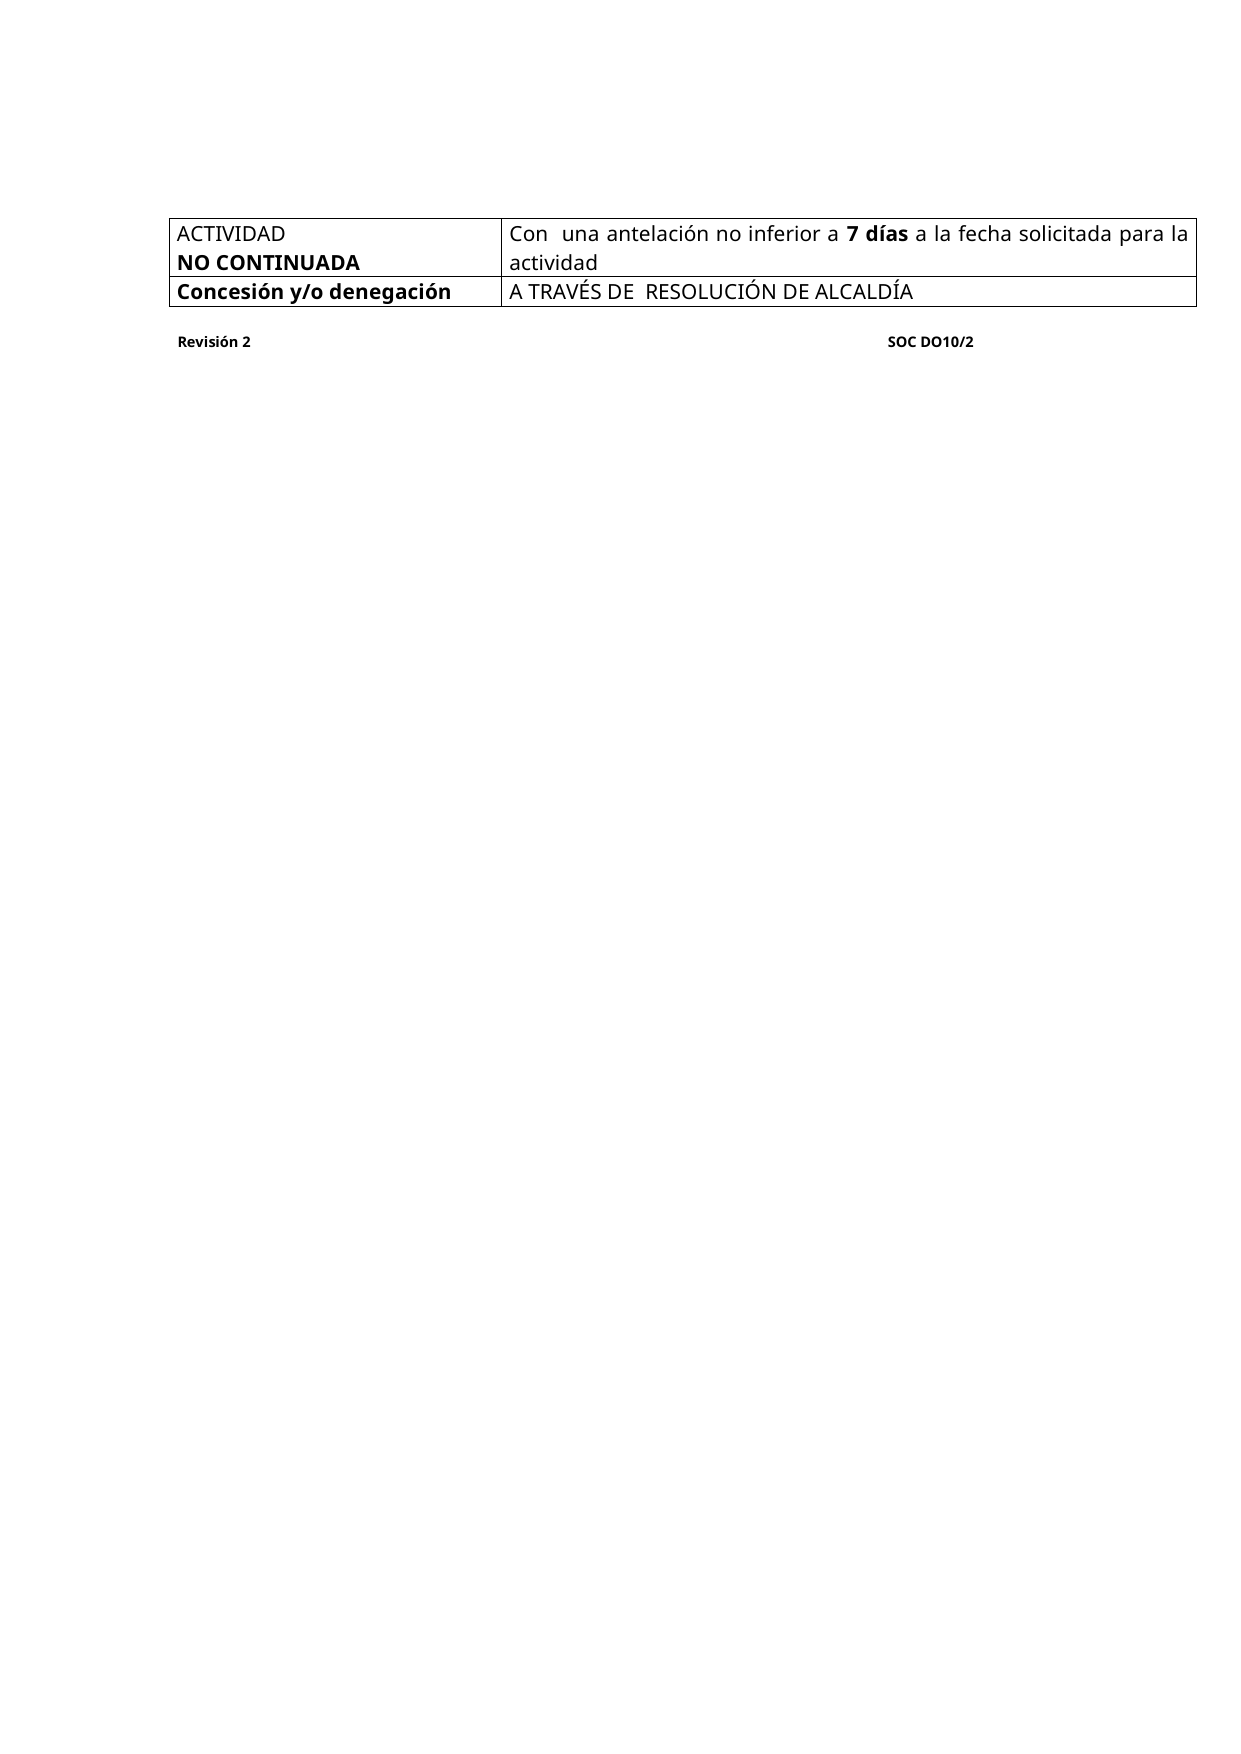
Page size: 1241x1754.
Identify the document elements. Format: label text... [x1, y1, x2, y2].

table_cell ACTIVIDAD NO CONTINUADA [170, 219, 501, 276]
table_cell Concesión y/o denegación [170, 277, 501, 306]
table_cell Con una antelación no inferior a 7 días a la fecha solicitada para la actividad [502, 219, 1196, 276]
table_cell A TRAVÉS DE RESOLUCIÓN DE ALCALDÍA [502, 277, 1196, 306]
text Revisión 2 SOC DO10/2 [177, 332, 1181, 351]
